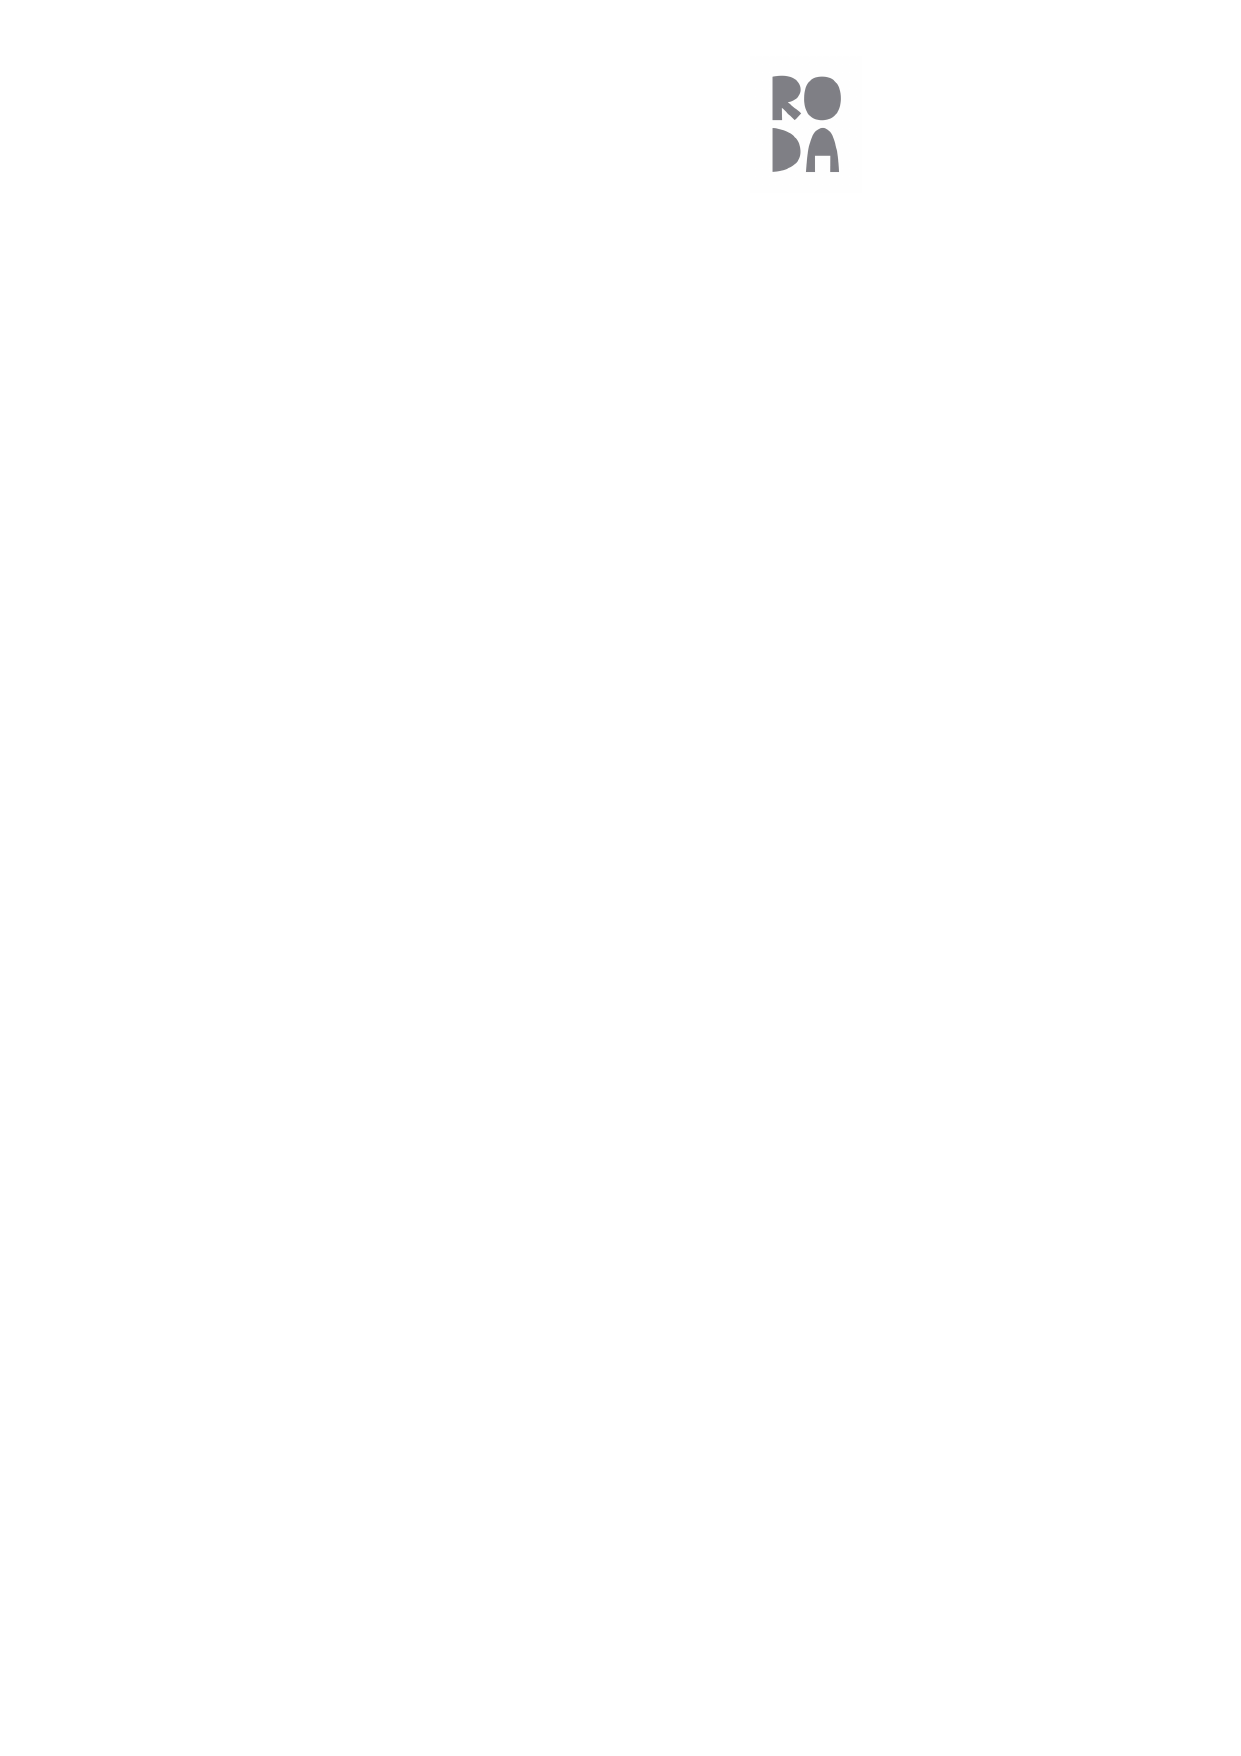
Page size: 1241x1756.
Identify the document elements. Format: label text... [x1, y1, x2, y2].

text TJPE [606, 50, 1241, 99]
text Recife 2026 [589, 107, 786, 215]
